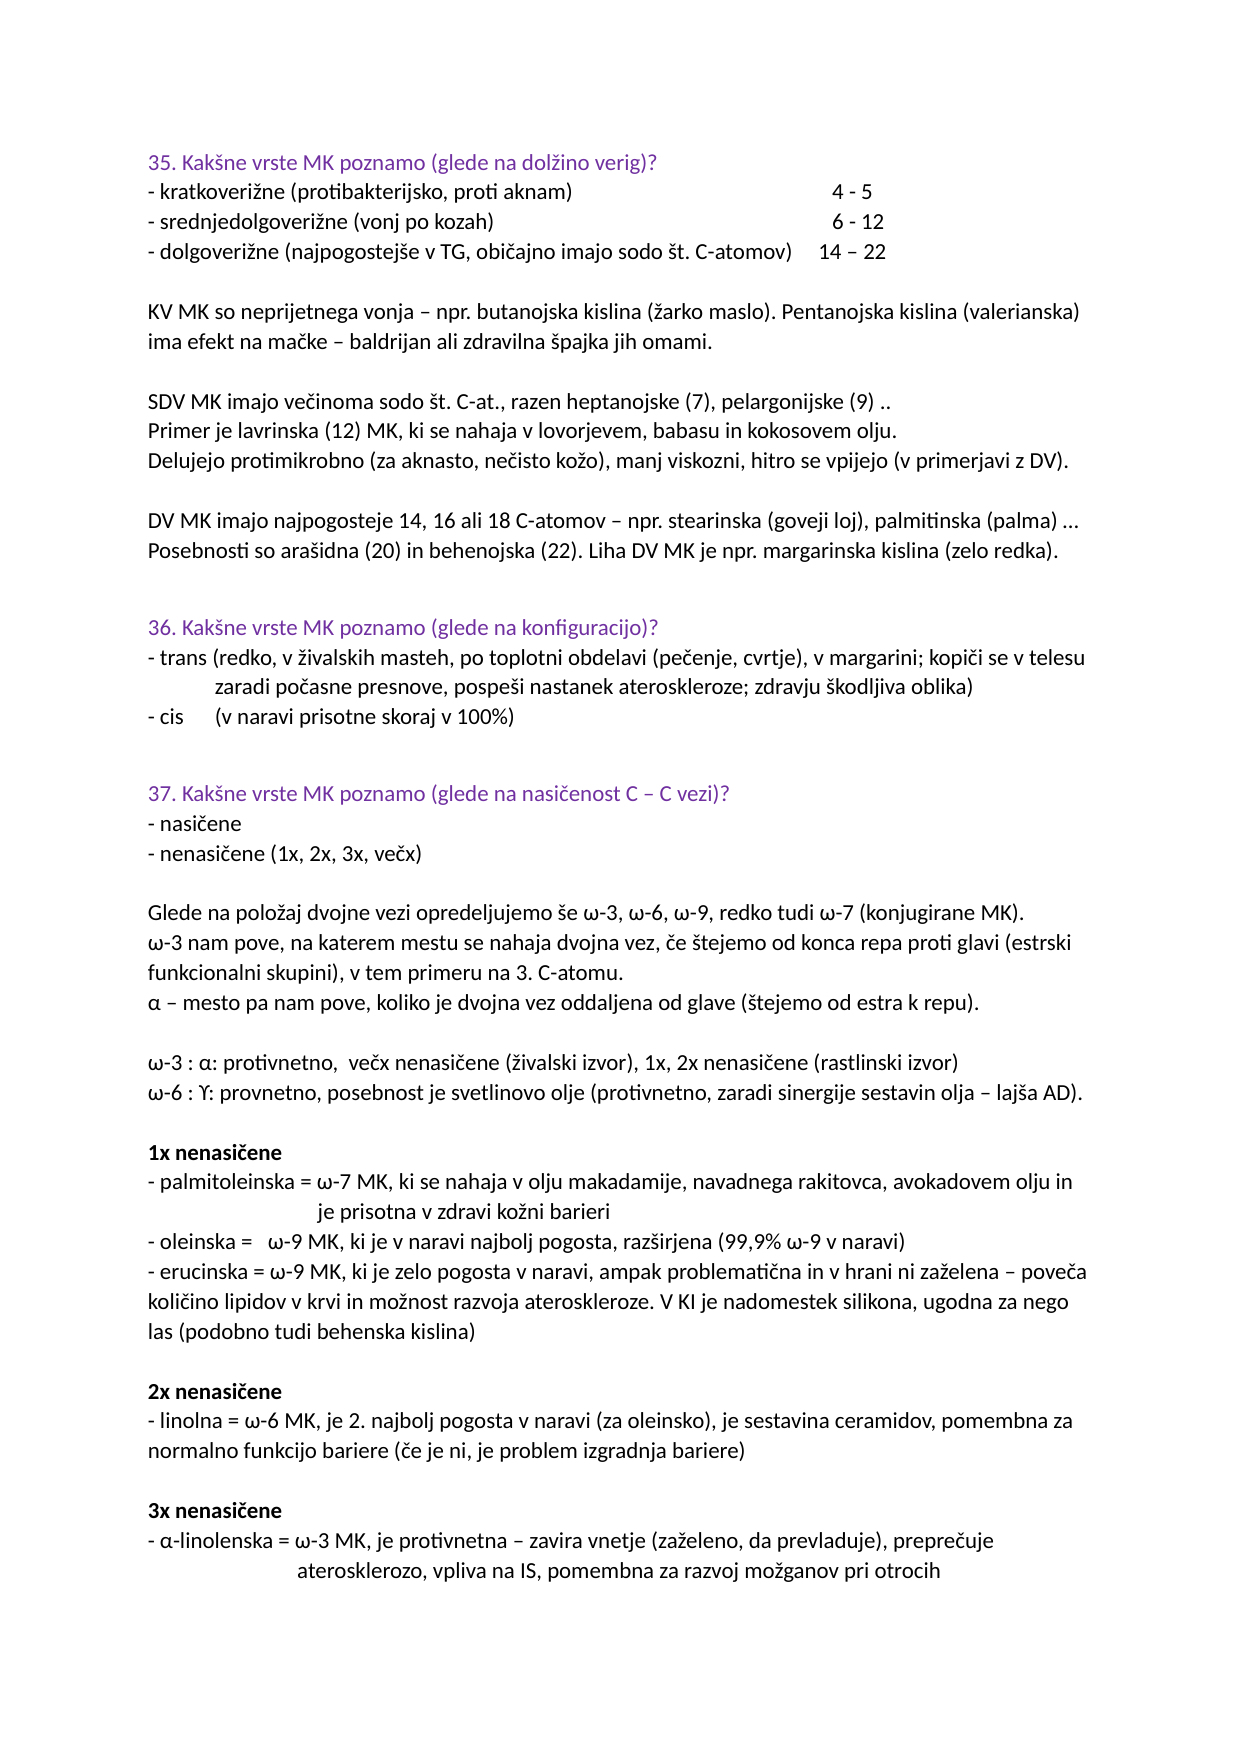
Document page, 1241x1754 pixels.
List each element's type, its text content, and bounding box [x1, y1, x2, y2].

text 37. Kakšne vrste MK poznamo (glede na nasičenost C – C vezi)? - nasičene - nenasičene (1x, 2x, 3x, večx) Glede na položaj dvojne vezi opredeljujemo še ω-3, ω-6, ω-9, redko tudi ω-7 (konjugirane MK). ω-3 nam pove, na katerem mestu se nahaja dvojna vez, če štejemo od konca repa proti glavi (estrski funkcionalni skupini), v tem primeru na 3. C-atomu. α – mesto pa nam pove, koliko je dvojna vez oddaljena od glave (štejemo od estra k repu). ω-3 : α: protivnetno, večx nenasičene (živalski izvor), 1x, 2x nenasičene (rastlinski izvor) ω-6 : ϒ: provnetno, posebnost je svetlinovo olje (protivnetno, zaradi sinergije sestavin olja – lajša AD). 1x nenasičene - palmitoleinska = ω-7 MK, ki se nahaja v olju makadamije, navadnega rakitovca, avokadovem olju in je prisotna v zdravi kožni barieri - oleinska = ω-9 MK, ki je v naravi najbolj pogosta, razširjena (99,9% ω-9 v naravi) - erucinska = ω-9 MK, ki je zelo pogosta v naravi, ampak problematična in v hrani ni zaželena – poveča količino lipidov v krvi in možnost razvoja ateroskleroze. V KI je nadomestek silikona, ugodna za nego las (podobno tudi behenska kislina) 2x nenasičene - linolna = ω-6 MK, je 2. najbolj pogosta v naravi (za oleinsko), je sestavina ceramidov, pomembna za normalno funkcijo bariere (če je ni, je problem izgradnja bariere) 3x nenasičene - α-linolenska = ω-3 MK, je protivnetna – zavira vnetje (zaželeno, da prevladuje), preprečuje aterosklerozo, vpliva na IS, pomembna za razvoj možganov pri otrocih [148, 779, 1093, 1584]
text 35. Kakšne vrste MK poznamo (glede na dolžino verig)? - kratkoverižne (protibakterijsko, proti aknam) 4 - 5 - srednjedolgoverižne (vonj po kozah) 6 - 12 - dolgoverižne (najpogostejše v TG, običajno imajo sodo št. C-atomov) 14 – 22 KV MK so neprijetnega vonja – npr. butanojska kislina (žarko maslo). Pentanojska kislina (valerianska) ima efekt na mačke – baldrijan ali zdravilna špajka jih omami. SDV MK imajo večinoma sodo št. C-at., razen heptanojske (7), pelargonijske (9) .. Primer je lavrinska (12) MK, ki se nahaja v lovorjevem, babasu in kokosovem olju. Delujejo protimikrobno (za aknasto, nečisto kožo), manj viskozni, hitro se vpijejo (v primerjavi z DV). DV MK imajo najpogosteje 14, 16 ali 18 C-atomov – npr. stearinska (goveji loj), palmitinska (palma) … Posebnosti so arašidna (20) in behenojska (22). Liha DV MK je npr. margarinska kislina (zelo redka). [148, 148, 1093, 594]
text 36. Kakšne vrste MK poznamo (glede na konfiguracijo)? - trans (redko, v živalskih masteh, po toplotni obdelavi (pečenje, cvrtje), v margarini; kopiči se v telesu zaradi počasne presnove, pospeši nastanek ateroskleroze; zdravju škodljiva oblika) - cis (v naravi prisotne skoraj v 100%) [148, 613, 1093, 760]
